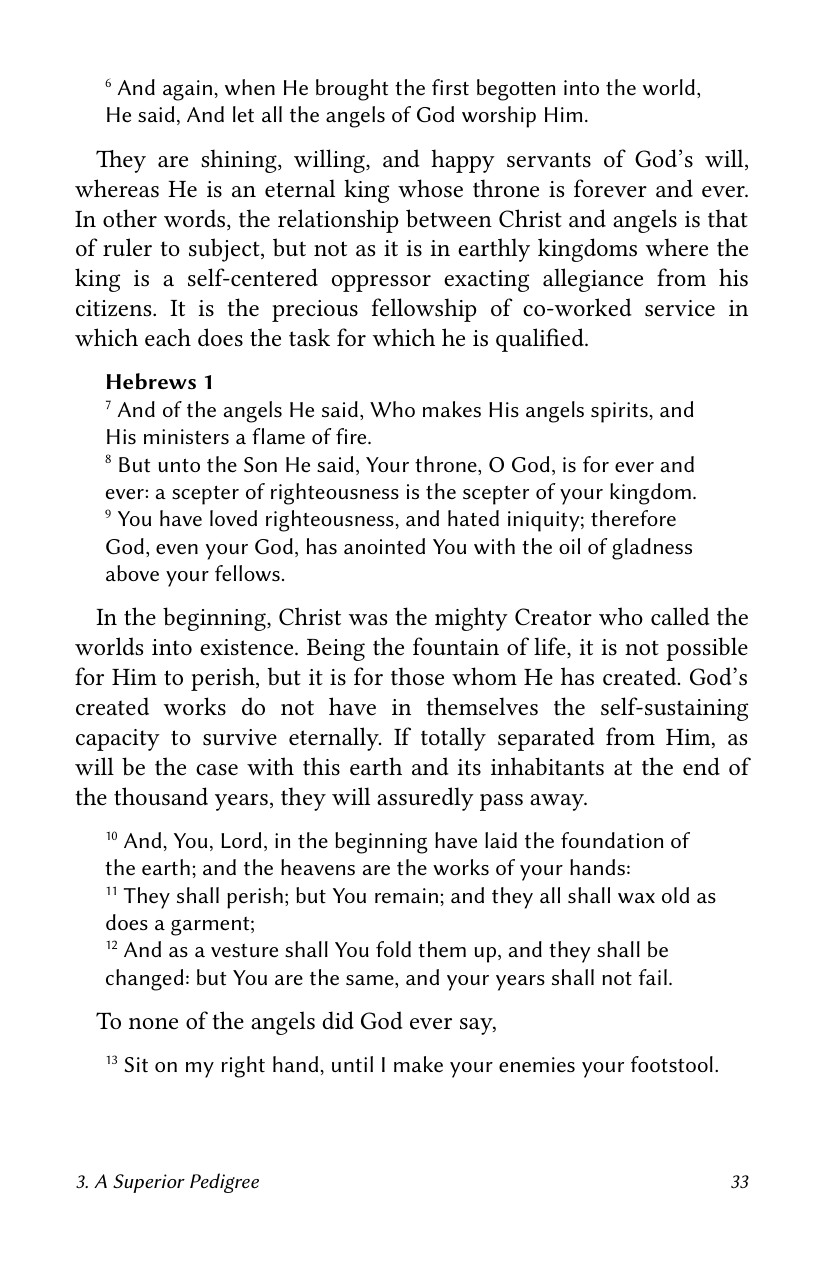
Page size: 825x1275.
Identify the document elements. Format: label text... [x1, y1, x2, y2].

text 13 Sit on my right hand, until I make your enemies your footstool. [105, 1052, 720, 1078]
text 10 And, You, Lord, in the beginning have laid the foundation of the earth; and the heavens are the works of your hands: [105, 828, 720, 881]
text They are shining, willing, and happy servants of God’s will, whereas He is an eternal king whose throne is forever and ever. In other words, the relationship between Christ and angels is that of ruler to subject, but not as it is in earthly kingdoms where the king is a self-centered oppressor exacting allegiance from his citizens. It is the precious fellowship of co-worked service in which each does the task for which he is qualified. [75, 145, 750, 353]
text 6 And again, when He brought the first begotten into the world, He said, And let all the angels of God worship Him. [105, 75, 720, 128]
text Hebrews 1 [105, 369, 750, 395]
text To none of the angels did God ever say, [75, 1007, 750, 1036]
text In the beginning, Christ was the mighty Creator who called the worlds into existence. Being the fountain of life, it is not possible for Him to perish, but it is for those whom He has created. God’s created works do not have in themselves the self-sustaining capacity to survive eternally. If totally separated from Him, as will be the case with this earth and its inhabitants at the end of the thousand years, they will assuredly pass away. [75, 603, 750, 811]
text 12 And as a vesture shall You fold them up, and they shall be changed: but You are the same, and your years shall not fail. [105, 937, 720, 991]
text 7 And of the angels He said, Who makes His angels spirits, and His ministers a flame of fire. [105, 397, 720, 450]
text 9 You have loved righteousness, and hated iniquity; therefore God, even your God, has anointed You with the oil of gladness above your fellows. [105, 506, 720, 587]
text 11 They shall perish; but You remain; and they all shall wax old as does a garment; [105, 882, 720, 936]
text 8 But unto the Son He said, Your throne, O God, is for ever and ever: a scepter of righteousness is the scepter of your kingdom. [105, 451, 720, 505]
